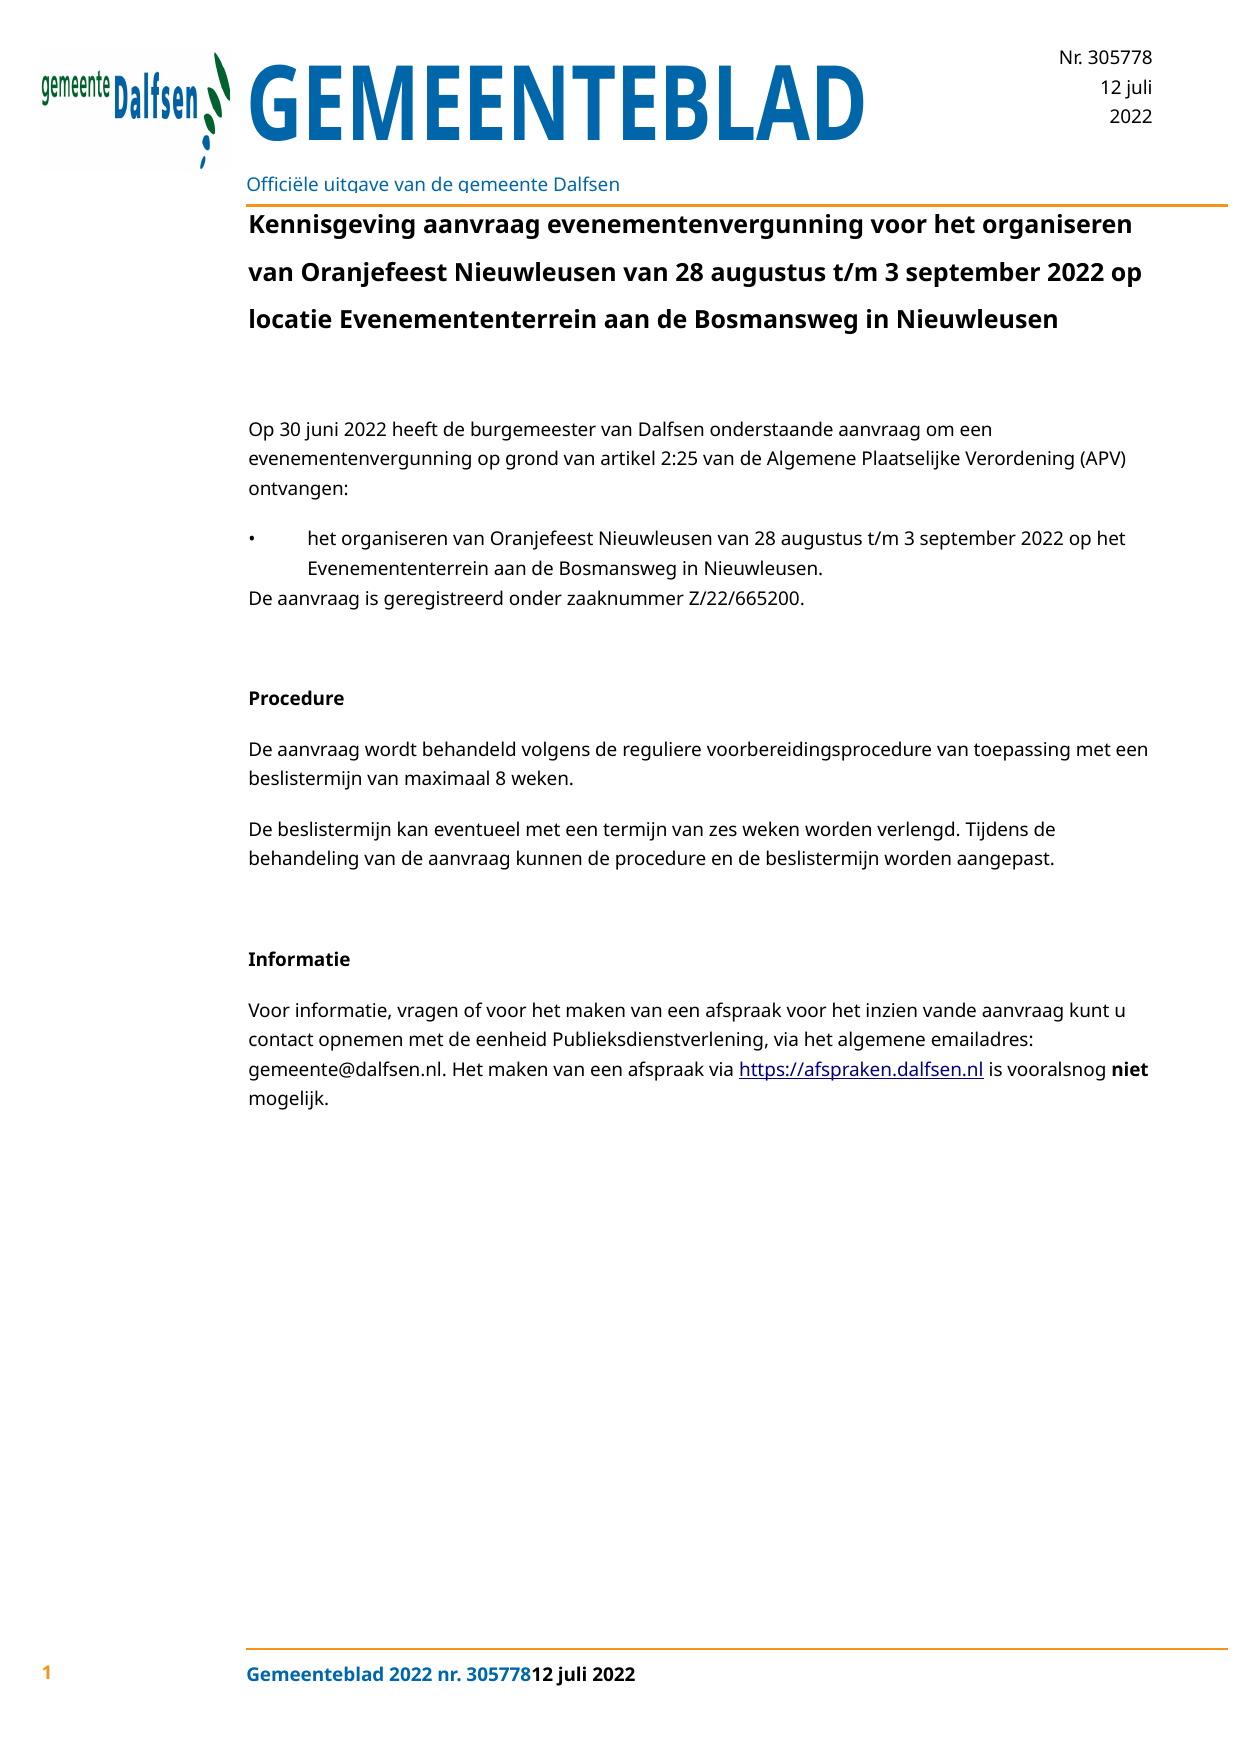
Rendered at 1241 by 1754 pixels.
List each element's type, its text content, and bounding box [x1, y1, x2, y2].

text Kennisgeving aanvraag evenementenvergunning voor het organiseren van Oranjefeest Nieuwleusen van 28 augustus t/m 3 september 2022 op locatie Evenemententerrein aan de Bosmansweg in Nieuwleusen [248, 207, 1152, 336]
text Informatie [248, 946, 1152, 972]
picture [41, 47, 231, 172]
text De beslistermijn kan eventueel met een termijn van zes weken worden verlengd. Tijdens de behandeling van de aanvraag kunnen de procedure en de beslistermijn worden aangepast. [248, 816, 1152, 871]
text Op 30 juni 2022 heeft de burgemeester van Dalfsen onderstaande aanvraag om een evenementenvergunning op grond van artikel 2:25 van de Algemene Plaatselijke Verordening (APV) ontvangen: [248, 416, 1152, 501]
text De aanvraag wordt behandeld volgens de reguliere voorbereidingsprocedure van toepassing met een beslistermijn van maximaal 8 weken. [248, 736, 1152, 791]
text Voor informatie, vragen of voor het maken van een afspraak voor het inzien vande aanvraag kunt u contact opnemen met de eenheid Publieksdienstverlening, via het algemene emailadres: gemeente@dalfsen.nl. Het maken van een afspraak via https://afspraken.dalfsen.nl is vooralsnog niet mogelijk. [248, 997, 1152, 1111]
list het organiseren van Oranjefeest Nieuwleusen van 28 augustus t/m 3 september 2022 op het Evenemententerrein aan de Bosmansweg in Nieuwleusen. [248, 526, 1152, 581]
text De aanvraag is geregistreerd onder zaaknummer Z/22/665200. [248, 585, 1152, 610]
text Procedure [248, 686, 1152, 711]
